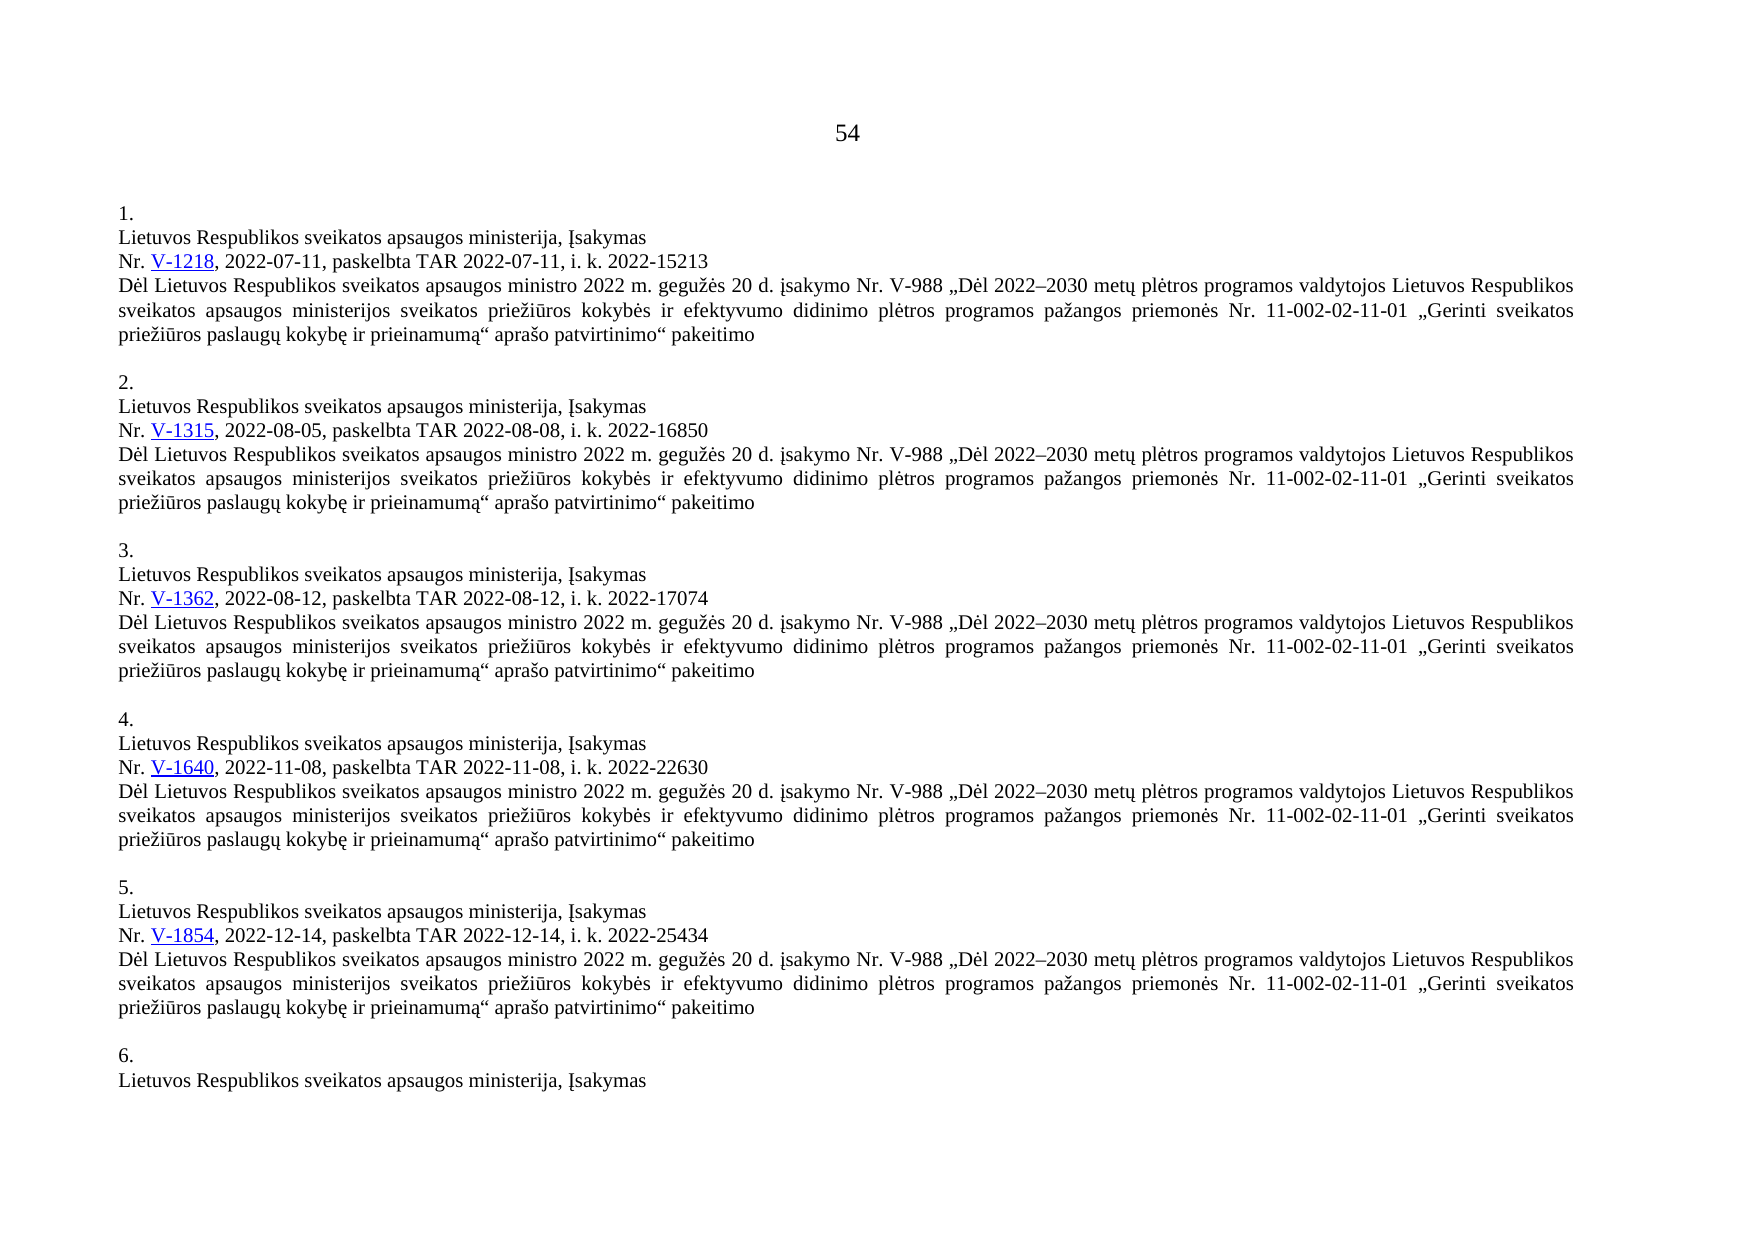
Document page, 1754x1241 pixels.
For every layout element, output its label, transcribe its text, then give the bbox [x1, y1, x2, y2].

text Lietuvos Respublikos sveikatos apsaugos ministerija, Įsakymas [118, 394, 1577, 418]
text Nr. V-1854, 2022-12-14, paskelbta TAR 2022-12-14, i. k. 2022-25434 [118, 923, 1577, 947]
text 3. [118, 538, 1577, 562]
text Lietuvos Respublikos sveikatos apsaugos ministerija, Įsakymas [118, 562, 1577, 586]
text 2. [118, 370, 1577, 394]
text 4. [118, 707, 1577, 731]
text Lietuvos Respublikos sveikatos apsaugos ministerija, Įsakymas [118, 731, 1577, 755]
text Nr. V-1640, 2022-11-08, paskelbta TAR 2022-11-08, i. k. 2022-22630 [118, 755, 1577, 779]
text 5. [118, 875, 1577, 899]
text Lietuvos Respublikos sveikatos apsaugos ministerija, Įsakymas [118, 225, 1577, 249]
text 6. [118, 1043, 1577, 1067]
text 1. [118, 201, 1577, 225]
text Dėl Lietuvos Respublikos sveikatos apsaugos ministro 2022 m. gegužės 20 d. įsakymo Nr. V-988 „Dėl 2022–2030 metų plėtros programos valdytojos Lietuvos Respublikos sveikatos apsaugos ministerijos sveikatos priežiūros kokybės ir efektyvumo didinimo plėtros programos pažangos priemonės Nr. 11-002-02-11-01 „Gerinti sveikatos priežiūros paslaugų kokybę ir prieinamumą“ aprašo patvirtinimo“ pakeitimo [118, 610, 1577, 682]
text Dėl Lietuvos Respublikos sveikatos apsaugos ministro 2022 m. gegužės 20 d. įsakymo Nr. V-988 „Dėl 2022–2030 metų plėtros programos valdytojos Lietuvos Respublikos sveikatos apsaugos ministerijos sveikatos priežiūros kokybės ir efektyvumo didinimo plėtros programos pažangos priemonės Nr. 11-002-02-11-01 „Gerinti sveikatos priežiūros paslaugų kokybę ir prieinamumą“ aprašo patvirtinimo“ pakeitimo [118, 947, 1577, 1019]
text Nr. V-1362, 2022-08-12, paskelbta TAR 2022-08-12, i. k. 2022-17074 [118, 586, 1577, 610]
text Lietuvos Respublikos sveikatos apsaugos ministerija, Įsakymas [118, 1067, 1577, 1092]
text Lietuvos Respublikos sveikatos apsaugos ministerija, Įsakymas [118, 899, 1577, 923]
text Nr. V-1315, 2022-08-05, paskelbta TAR 2022-08-08, i. k. 2022-16850 [118, 418, 1577, 442]
text Dėl Lietuvos Respublikos sveikatos apsaugos ministro 2022 m. gegužės 20 d. įsakymo Nr. V-988 „Dėl 2022–2030 metų plėtros programos valdytojos Lietuvos Respublikos sveikatos apsaugos ministerijos sveikatos priežiūros kokybės ir efektyvumo didinimo plėtros programos pažangos priemonės Nr. 11-002-02-11-01 „Gerinti sveikatos priežiūros paslaugų kokybę ir prieinamumą“ aprašo patvirtinimo“ pakeitimo [118, 779, 1577, 851]
text Dėl Lietuvos Respublikos sveikatos apsaugos ministro 2022 m. gegužės 20 d. įsakymo Nr. V-988 „Dėl 2022–2030 metų plėtros programos valdytojos Lietuvos Respublikos sveikatos apsaugos ministerijos sveikatos priežiūros kokybės ir efektyvumo didinimo plėtros programos pažangos priemonės Nr. 11-002-02-11-01 „Gerinti sveikatos priežiūros paslaugų kokybę ir prieinamumą“ aprašo patvirtinimo“ pakeitimo [118, 273, 1577, 346]
text Nr. V-1218, 2022-07-11, paskelbta TAR 2022-07-11, i. k. 2022-15213 [118, 249, 1577, 273]
text Dėl Lietuvos Respublikos sveikatos apsaugos ministro 2022 m. gegužės 20 d. įsakymo Nr. V-988 „Dėl 2022–2030 metų plėtros programos valdytojos Lietuvos Respublikos sveikatos apsaugos ministerijos sveikatos priežiūros kokybės ir efektyvumo didinimo plėtros programos pažangos priemonės Nr. 11-002-02-11-01 „Gerinti sveikatos priežiūros paslaugų kokybę ir prieinamumą“ aprašo patvirtinimo“ pakeitimo [118, 442, 1577, 514]
